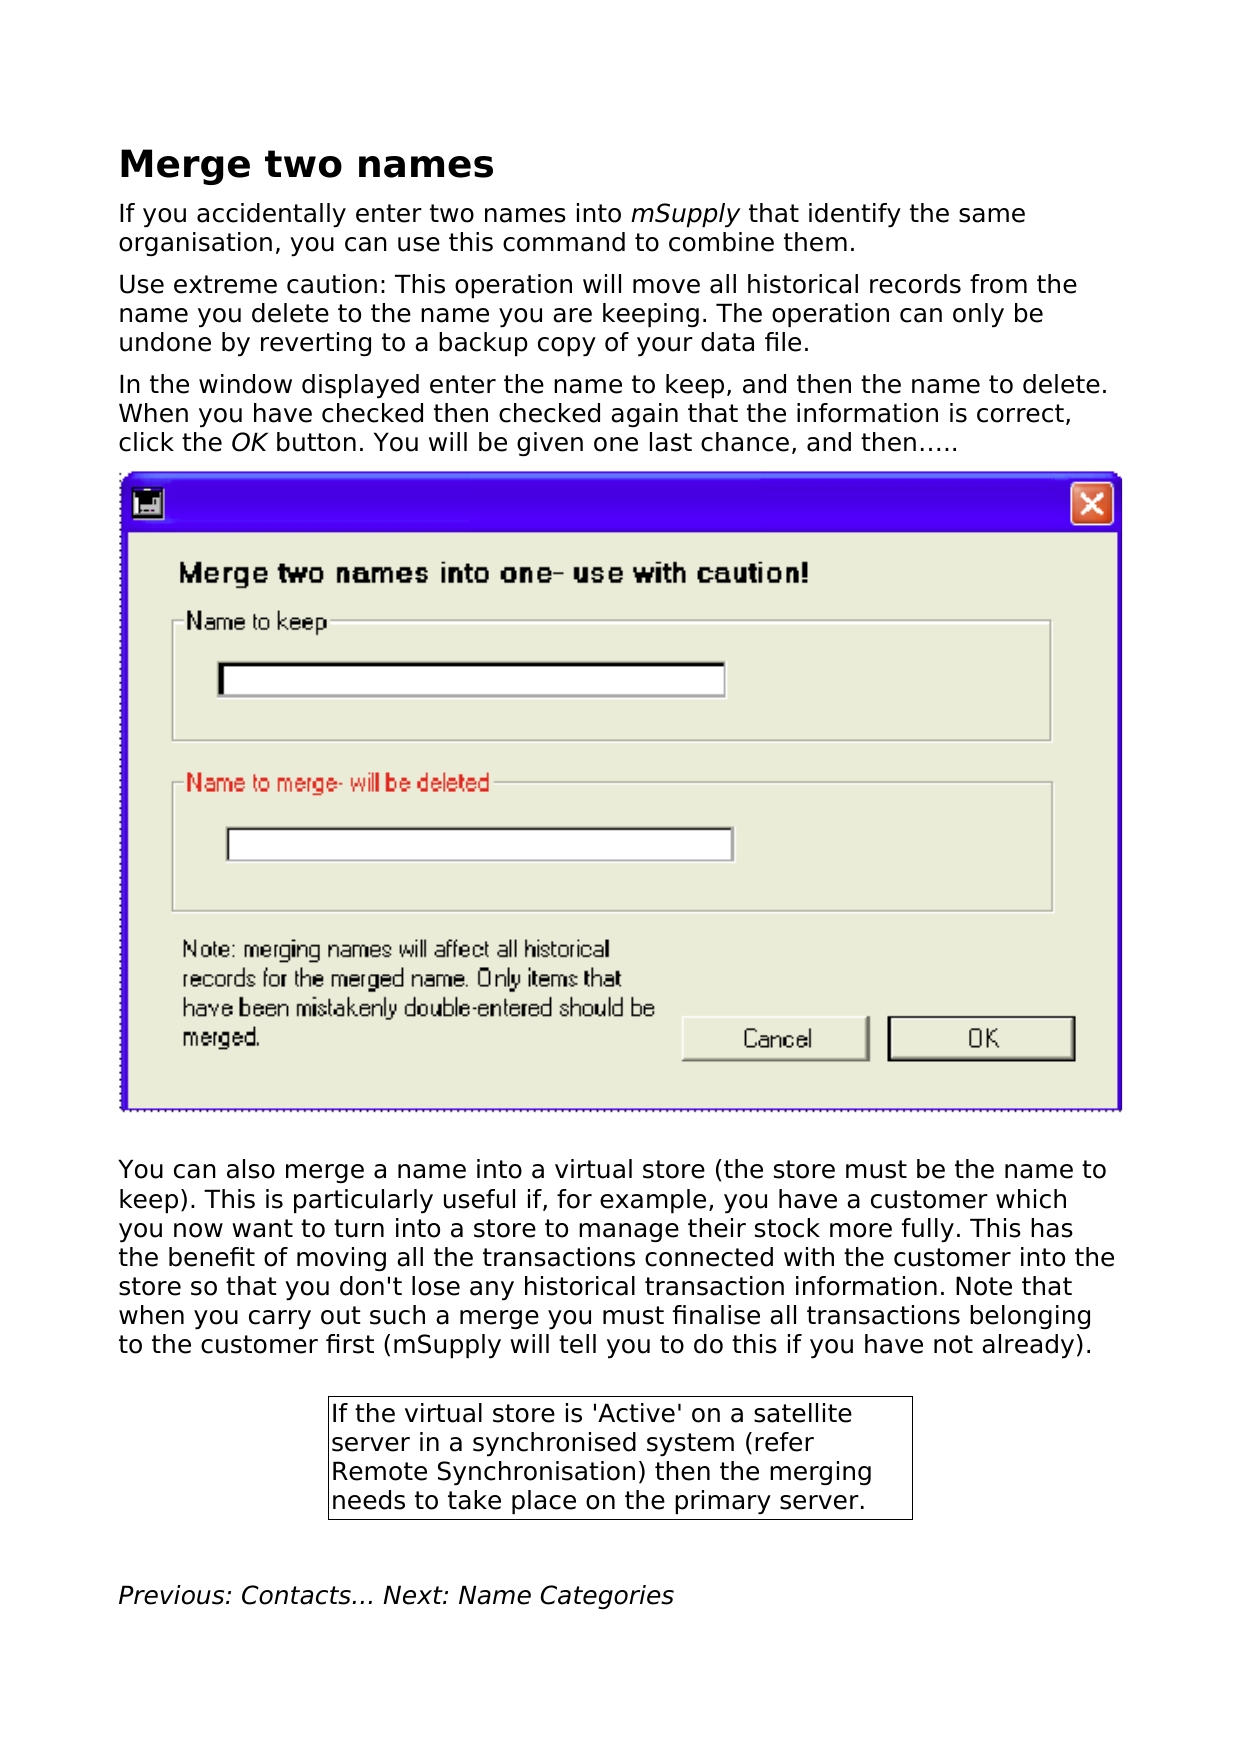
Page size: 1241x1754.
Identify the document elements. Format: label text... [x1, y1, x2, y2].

text Use extreme caution: This operation will move all historical records from the name you delete to the name you are keeping. The operation can only be undone by reverting to a backup copy of your data file. [118, 270, 1122, 358]
table_header If the virtual store is 'Active' on a satellite server in a synchronised system (refer Remote Synchronisation) then the merging needs to take place on the primary server. [329, 1397, 912, 1518]
text Previous: Contacts... Next: Name Categories [118, 1581, 1122, 1610]
text In the window displayed enter the name to keep, and then the name to delete. When you have checked then checked again that the information is correct, click the OK button. You will be given one last chance, and then….. [118, 370, 1122, 458]
text If you accidentally enter two names into mSupply that identify the same organisation, you can use this command to combine them. [118, 199, 1122, 258]
text You can also merge a name into a virtual store (the store must be the name to keep). This is particularly useful if, for example, you have a customer which you now want to turn into a store to manage their stock more fully. This has the benefit of moving all the transactions connected with the customer into the store so that you don't lose any historical transaction information. Note that when you carry out such a merge you must finalise all transactions belonging to the customer first (mSupply will tell you to do this if you have not already). [118, 1156, 1122, 1360]
picture [118, 470, 1123, 1114]
subtitle Merge two names [118, 143, 1122, 187]
